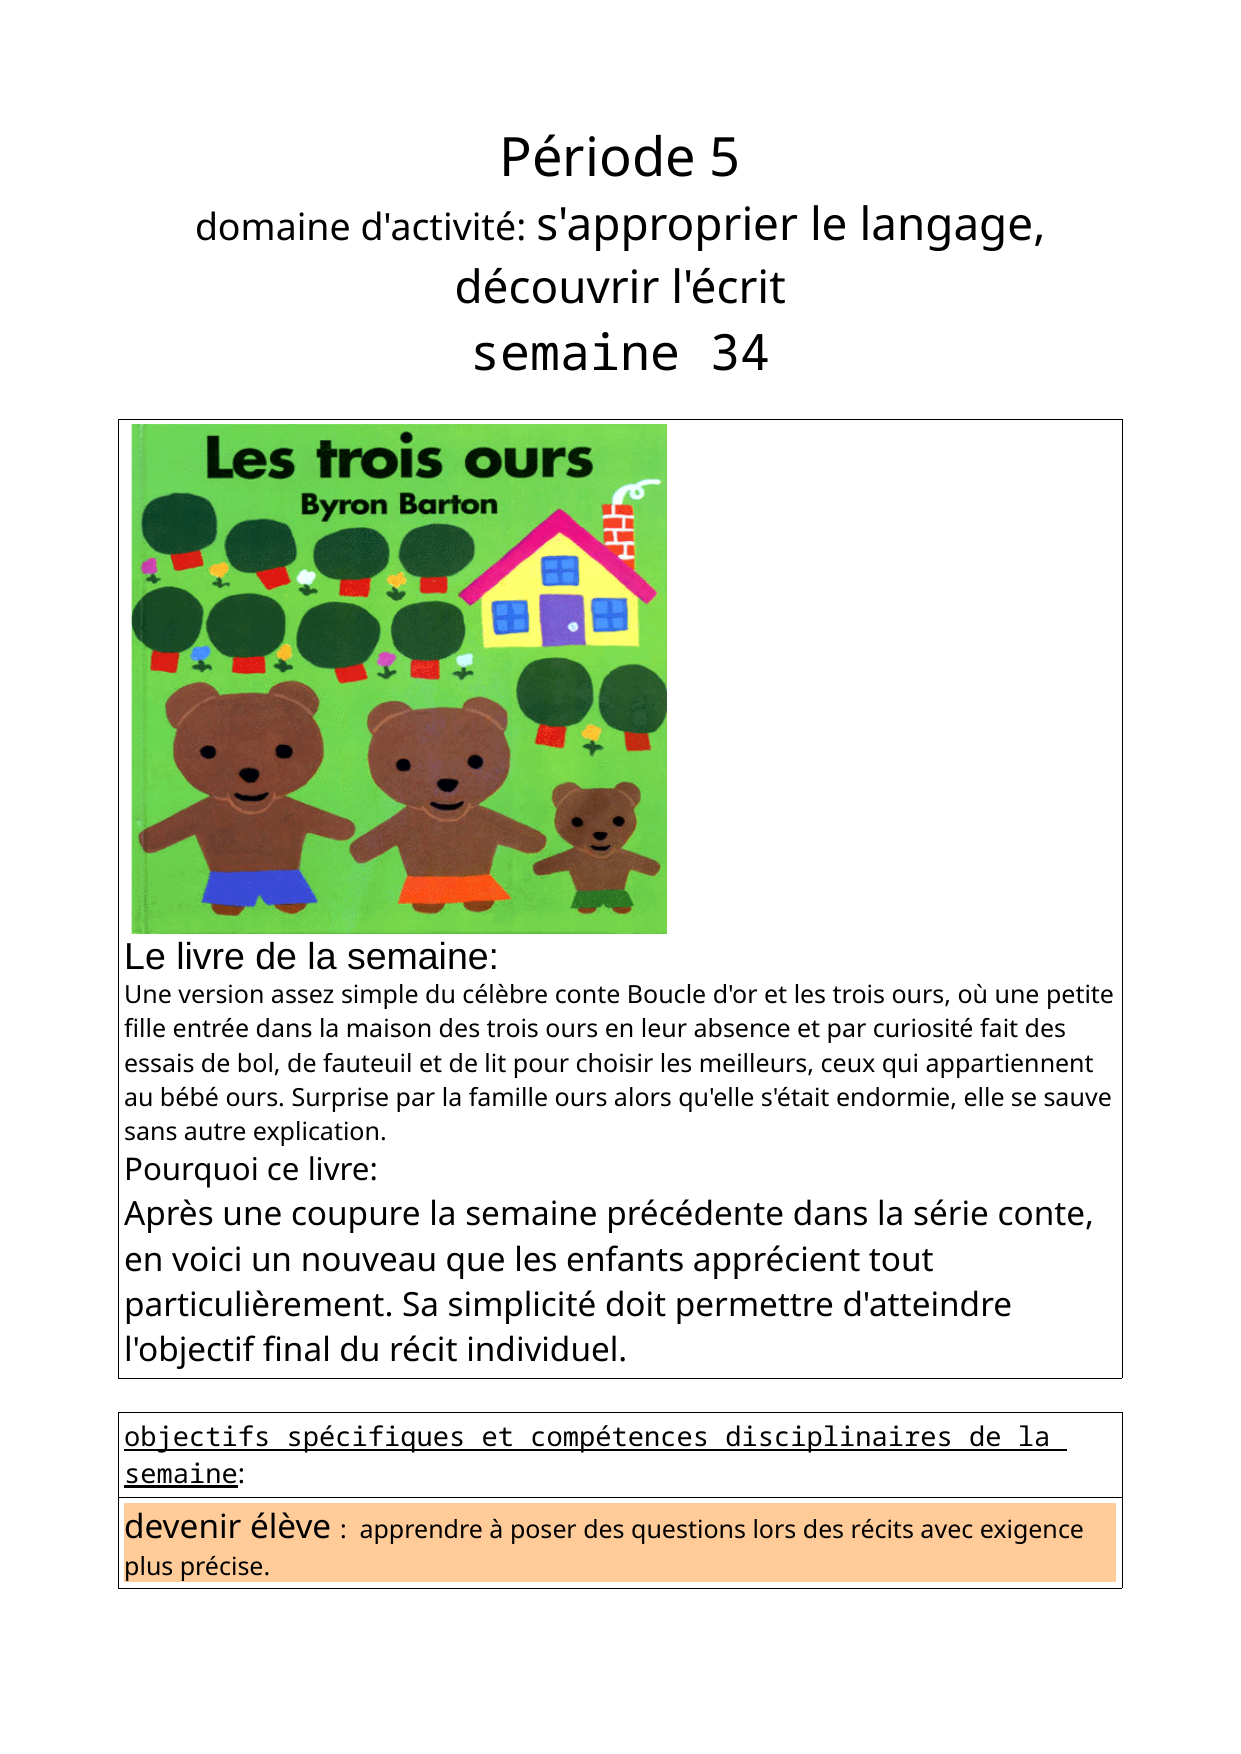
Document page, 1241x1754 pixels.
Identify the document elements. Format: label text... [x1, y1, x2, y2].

text domaine d'activité: s'approprier le langage, découvrir l'écrit [118, 192, 1122, 317]
table_cell devenir élève : apprendre à poser des questions lors des récits avec exigence plus précise. [119, 1498, 1122, 1588]
text semaine 34 [118, 317, 1122, 385]
table_header Le livre de la semaine: Une version assez simple du célèbre conte Boucle d'or et les trois ours, où une petite fille entrée dans la maison des trois ours en leur absence et par curiosité fait des essais de bol, de fauteuil et de lit pour choisir les meilleurs, ceux qui appartiennent au bébé ours. Surprise par la famille ours alors qu'elle s'était endormie, elle se sauve sans autre explication. Pourquoi ce livre: Après une coupure la semaine précédente dans la série conte, en voici un nouveau que les enfants apprécient tout particulièrement. Sa simplicité doit permettre d'atteindre l'objectif final du récit individuel. [119, 420, 1122, 1377]
picture [131, 424, 667, 934]
table_header objectifs spécifiques et compétences disciplinaires de la semaine: [119, 1413, 1122, 1497]
text Période 5 [118, 118, 1122, 192]
